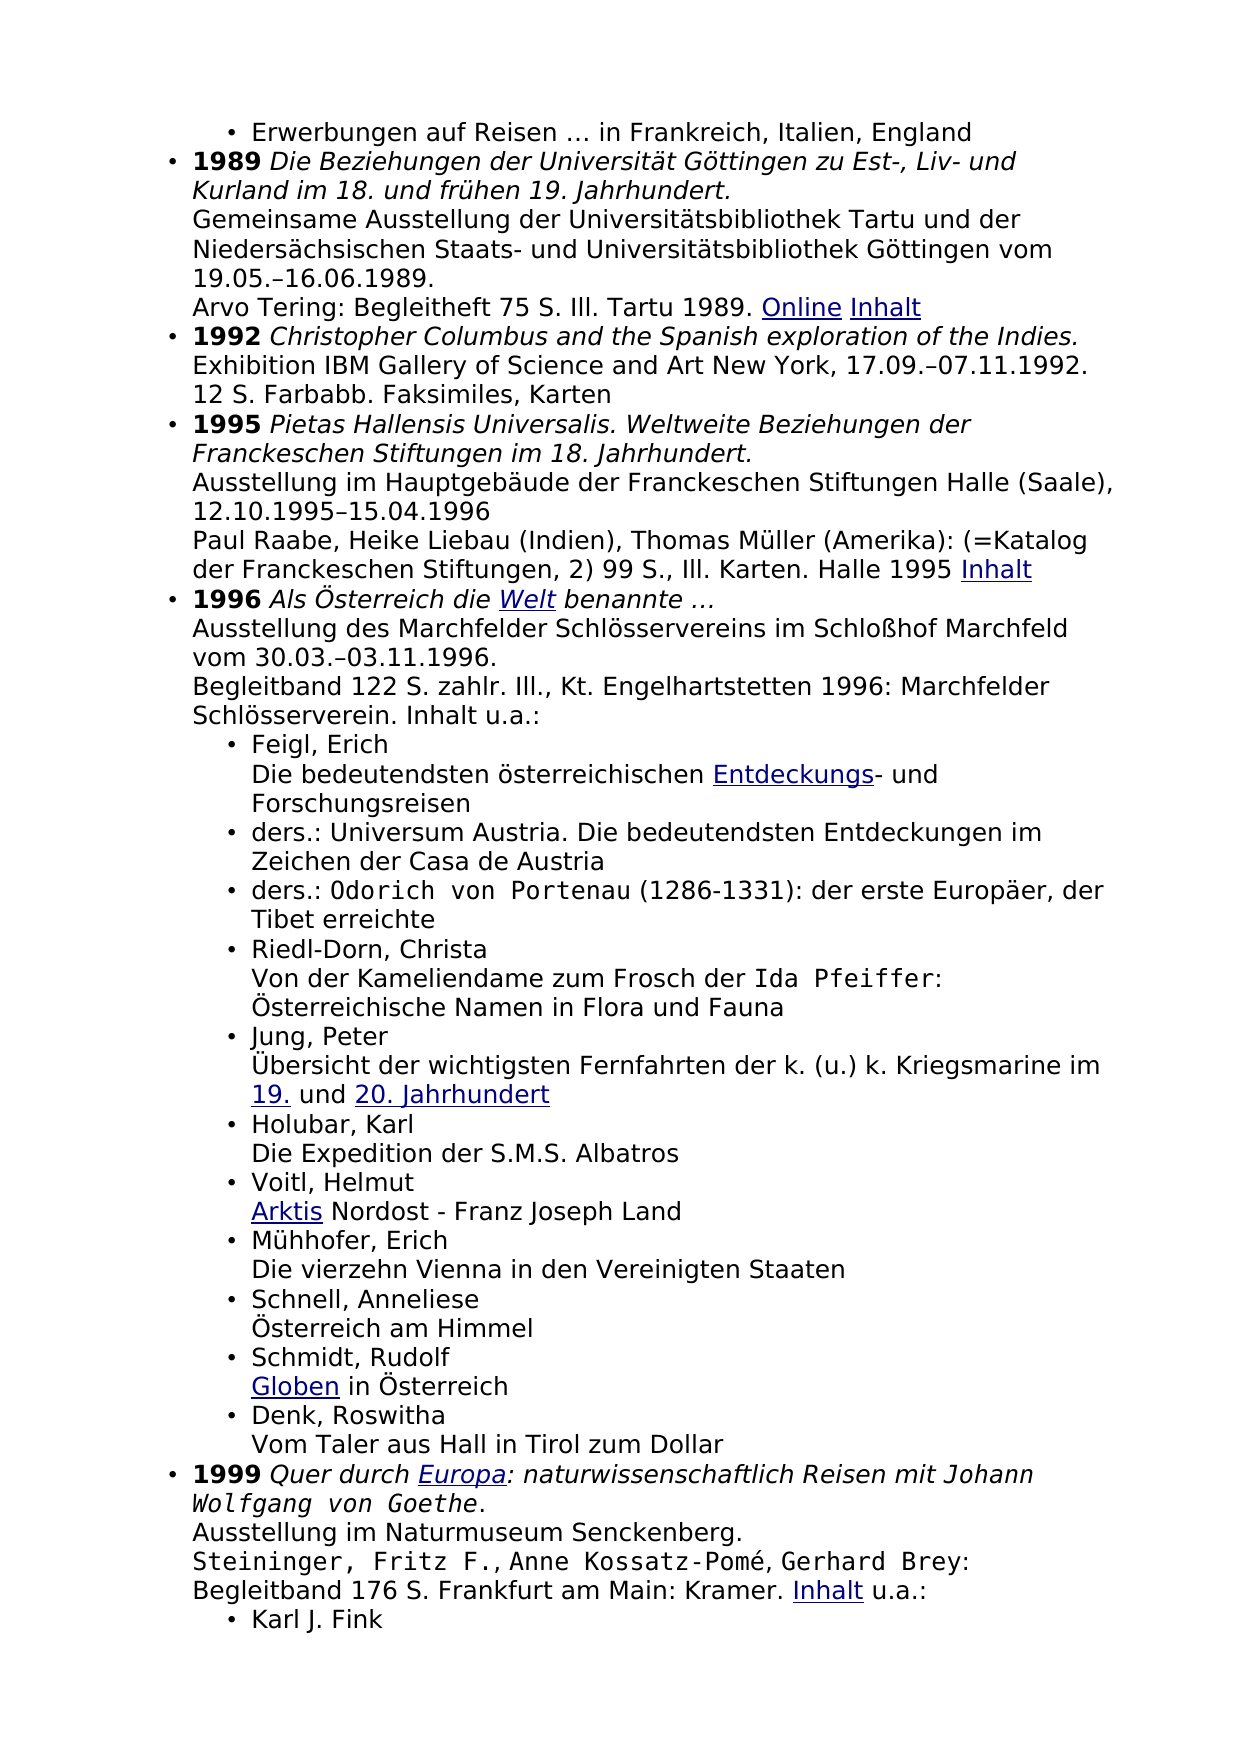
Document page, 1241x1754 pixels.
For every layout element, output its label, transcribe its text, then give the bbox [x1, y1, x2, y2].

list Feigl, Erich Die bedeutendsten österreichischen Entdeckungs- und Forschungsreisen [236, 731, 1122, 818]
list Erwerbungen auf Reisen … in Frankreich, Italien, England [236, 118, 1122, 147]
list Riedl-Dorn, Christa Von der Kameliendame zum Frosch der Ida Pfeiffer: Österreichische Namen in Flora und Fauna [236, 935, 1122, 1022]
list Denk, Roswitha Vom Taler aus Hall in Tirol zum Dollar [236, 1401, 1122, 1460]
list Karl J. Fink [236, 1606, 1122, 1635]
list ders.: Odorich von Portenau (1286-1331): der erste Europäer, der Tibet erreichte [236, 876, 1122, 935]
list Schmidt, Rudolf Globen in Österreich [236, 1343, 1122, 1401]
list Schnell, Anneliese Österreich am Himmel [236, 1285, 1122, 1343]
list 1992 Christopher Columbus and the Spanish exploration of the Indies. Exhibition IBM Gallery of Science and Art New York, 17.09.–07.11.1992. 12 S. Farbabb. Faksimiles, Karten [177, 322, 1122, 410]
list 1999 Quer durch Europa: naturwissenschaftlich Reisen mit Johann Wolfgang von Goethe. Ausstellung im Naturmuseum Senckenberg. Steininger, Fritz F., Anne Kossatz-Pomé, Gerhard Brey: Begleitband 176 S. Frankfurt am Main: Kramer. Inhalt u.a.: [177, 1460, 1122, 1606]
list 1996 Als Österreich die Welt benannte … Ausstellung des Marchfelder Schlösservereins im Schloßhof Marchfeld vom 30.03.–03.11.1996. Begleitband 122 S. zahlr. Ill., Kt. Engelhartstetten 1996: Marchfelder Schlösserverein. Inhalt u.a.: [177, 585, 1122, 731]
list Holubar, Karl Die Expedition der S.M.S. Albatros [236, 1110, 1122, 1168]
list ders.: Universum Austria. Die bedeutendsten Entdeckungen im Zeichen der Casa de Austria [236, 818, 1122, 876]
list Mühhofer, Erich Die vierzehn Vienna in den Vereinigten Staaten [236, 1226, 1122, 1285]
list 1995 Pietas Hallensis Universalis. Weltweite Beziehungen der Franckeschen Stiftungen im 18. Jahrhundert. Ausstellung im Hauptgebäude der Franckeschen Stiftungen Halle (Saale), 12.10.1995–15.04.1996 Paul Raabe, Heike Liebau (Indien), Thomas Müller (Amerika): (=Katalog der Franckeschen Stiftungen, 2) 99 S., Ill. Karten. Halle 1995 Inhalt [177, 410, 1122, 585]
list 1989 Die Beziehungen der Universität Göttingen zu Est-, Liv- und Kurland im 18. und frühen 19. Jahrhundert. Gemeinsame Ausstellung der Universitätsbibliothek Tartu und der Niedersächsischen Staats- und Universitätsbibliothek Göttingen vom 19.05.–16.06.1989. Arvo Tering: Begleitheft 75 S. Ill. Tartu 1989. Online Inhalt [177, 147, 1122, 322]
list Jung, Peter Übersicht der wichtigsten Fernfahrten der k. (u.) k. Kriegsmarine im 19. und 20. Jahrhundert [236, 1022, 1122, 1110]
list Voitl, Helmut Arktis Nordost - Franz Joseph Land [236, 1168, 1122, 1226]
